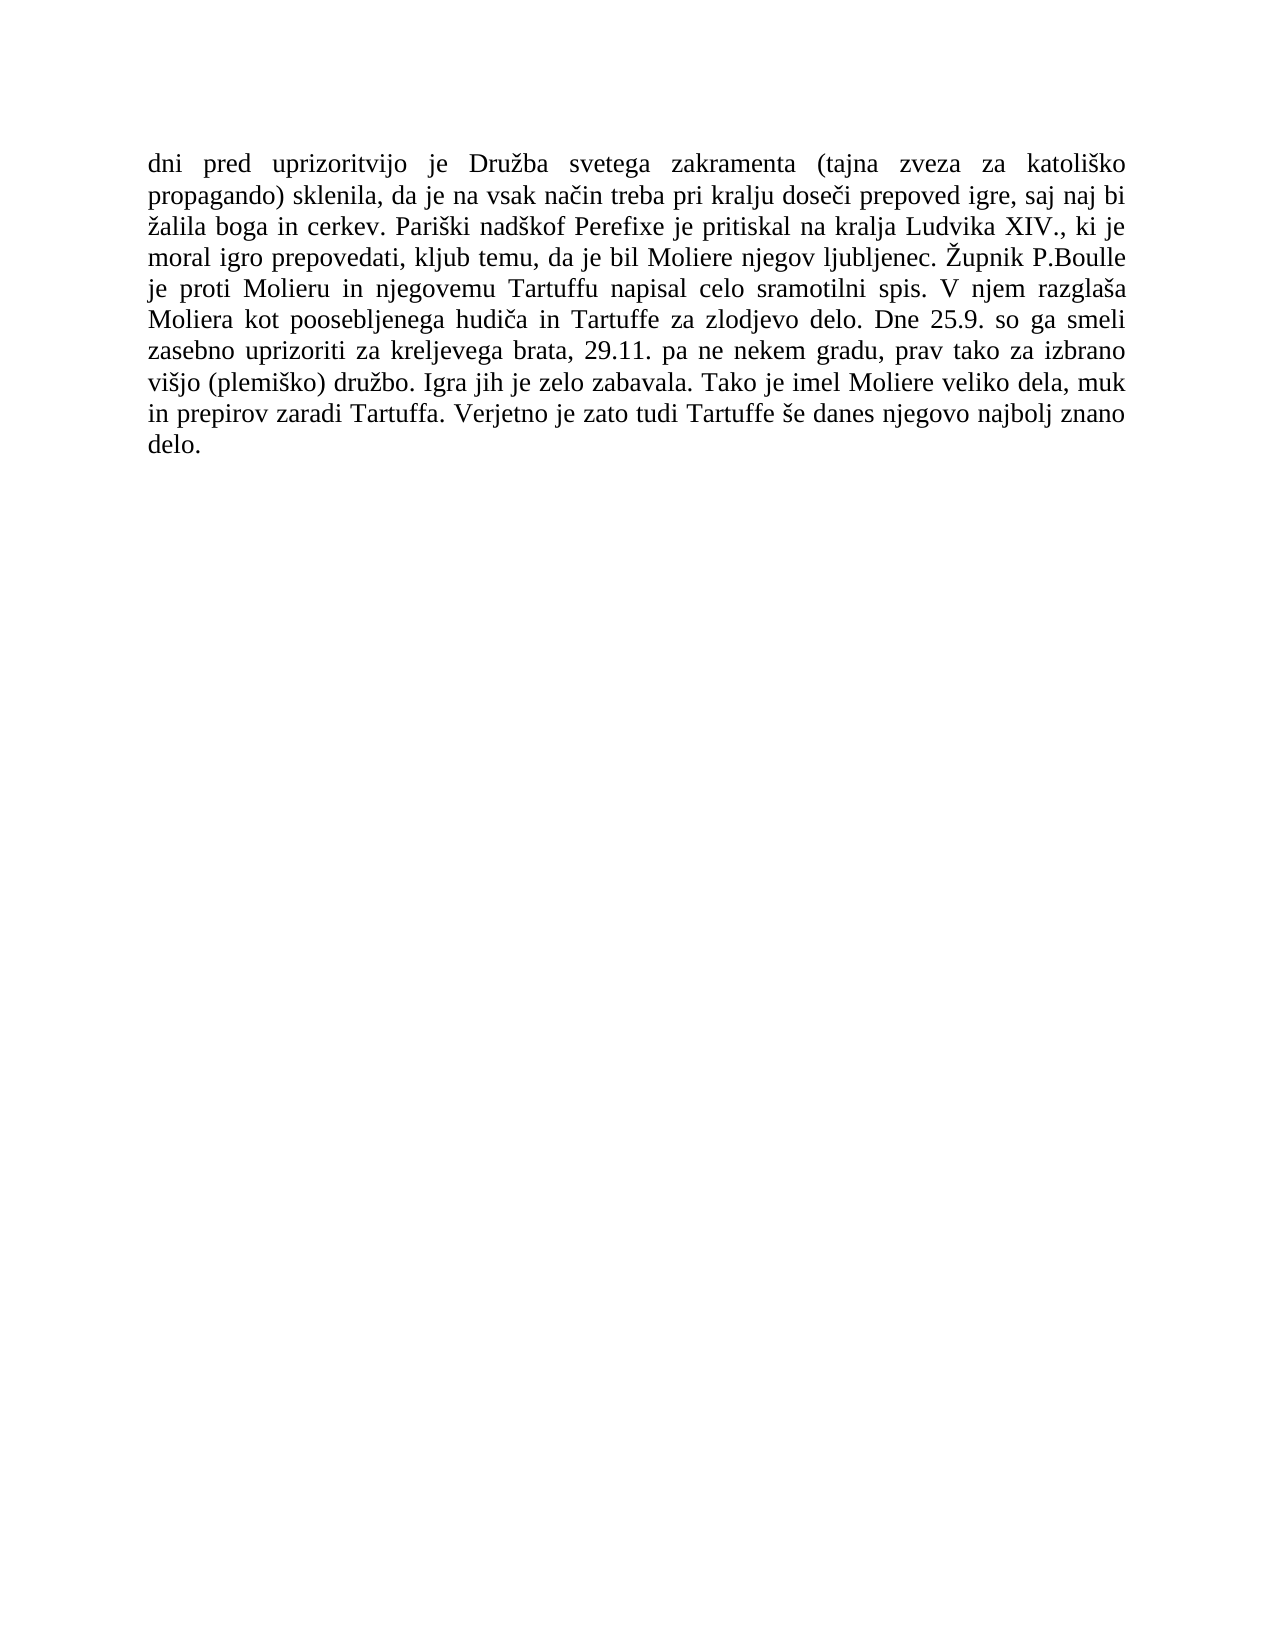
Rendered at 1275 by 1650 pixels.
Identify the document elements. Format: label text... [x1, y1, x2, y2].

text dni pred uprizoritvijo je Družba svetega zakramenta (tajna zveza za katoliško propagando) sklenila, da je na vsak način treba pri kralju doseči prepoved igre, saj naj bi žalila boga in cerkev. Pariški nadškof Perefixe je pritiskal na kralja Ludvika XIV., ki je moral igro prepovedati, kljub temu, da je bil Moliere njegov ljubljenec. Župnik P.Boulle je proti Molieru in njegovemu Tartuffu napisal celo sramotilni spis. V njem razglaša Moliera kot poosebljenega hudiča in Tartuffe za zlodjevo delo. Dne 25.9. so ga smeli zasebno uprizoriti za kreljevega brata, 29.11. pa ne nekem gradu, prav tako za izbrano višjo (plemiško) družbo. Igra jih je zelo zabavala. Tako je imel Moliere veliko dela, muk in prepirov zaradi Tartuffa. Verjetno je zato tudi Tartuffe še danes njegovo najbolj znano delo. [148, 148, 1127, 459]
